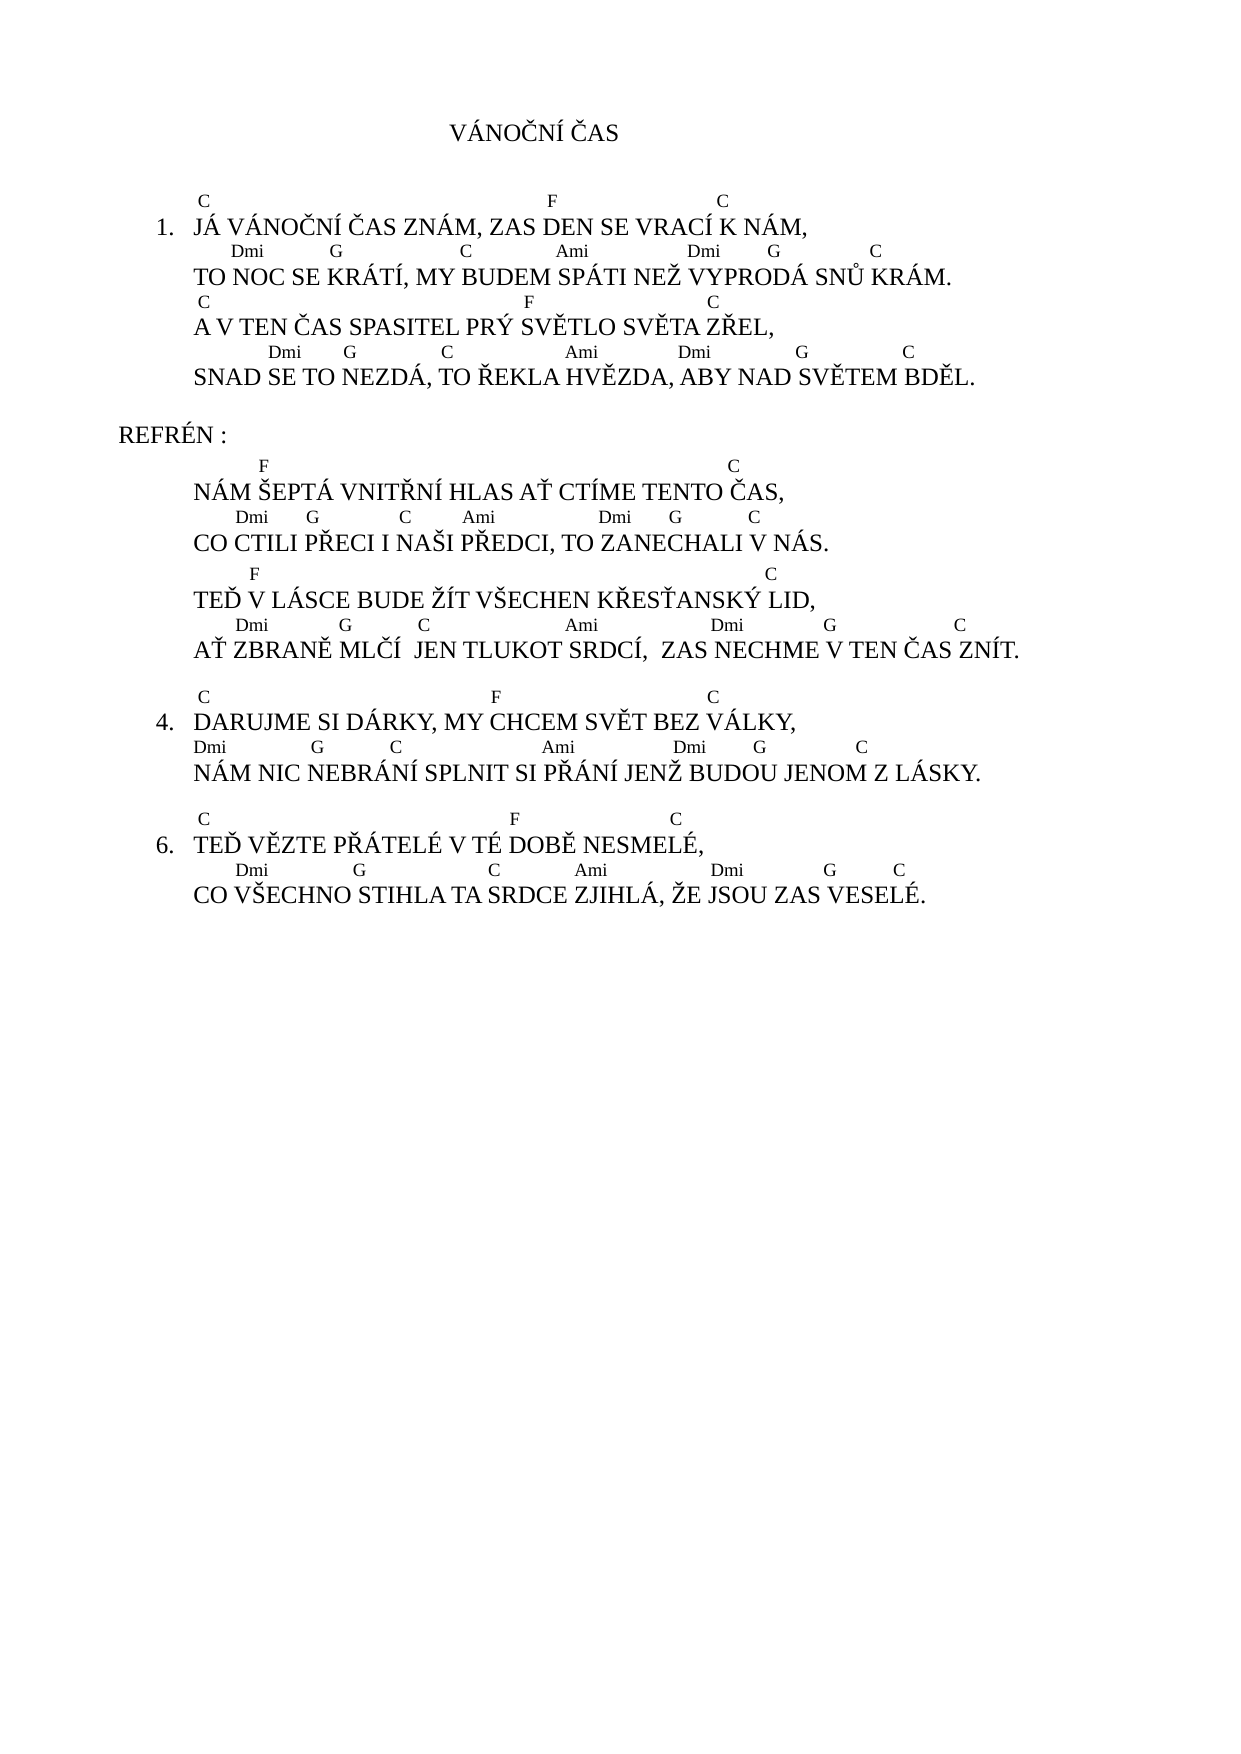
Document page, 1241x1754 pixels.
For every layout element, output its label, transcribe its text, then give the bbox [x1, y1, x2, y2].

list Dmi G C Ami Dmi G C [156, 341, 1122, 362]
list Dmi G C Ami Dmi G C [156, 506, 1122, 528]
list CO VŠECHNO STIHLA TA SRDCE ZJIHLÁ, ŽE JSOU ZAS VESELÉ. [156, 880, 1122, 909]
list Dmi G C Ami Dmi G C [156, 240, 1122, 262]
list SNAD SE TO NEZDÁ, TO ŘEKLA HVĚZDA, ABY NAD SVĚTEM BDĚL. [156, 362, 1122, 391]
text F C [118, 449, 1122, 477]
text C F C [118, 808, 1122, 830]
list NÁM ŠEPTÁ VNITŘNÍ HLAS AŤ CTÍME TENTO ČAS, [156, 477, 1122, 506]
text C F C [118, 291, 1122, 312]
text F C [118, 557, 1122, 585]
list AŤ ZBRANĚ MLČÍ JEN TLUKOT SRDCÍ, ZAS NECHME V TEN ČAS ZNÍT. [156, 636, 1122, 664]
list Dmi G C Ami Dmi G C [156, 858, 1122, 880]
list CO CTILI PŘECI I NAŠI PŘEDCI, TO ZANECHALI V NÁS. [156, 528, 1122, 557]
text VÁNOČNÍ ČAS [118, 118, 1122, 147]
list Dmi G C Ami Dmi G C [156, 614, 1122, 636]
list NÁM NIC NEBRÁNÍ SPLNIT SI PŘÁNÍ JENŽ BUDOU JENOM Z LÁSKY. [156, 758, 1122, 787]
list A V TEN ČAS SPASITEL PRÝ SVĚTLO SVĚTA ZŘEL, [156, 312, 1122, 341]
text REFRÉN : [118, 420, 1122, 449]
list TO NOC SE KRÁTÍ, MY BUDEM SPÁTI NEŽ VYPRODÁ SNŮ KRÁM. [156, 262, 1122, 291]
list DARUJME SI DÁRKY, MY CHCEM SVĚT BEZ VÁLKY, [156, 707, 1122, 736]
list TEĎ VĚZTE PŘÁTELÉ V TÉ DOBĚ NESMELÉ, [156, 830, 1122, 858]
list JÁ VÁNOČNÍ ČAS ZNÁM, ZAS DEN SE VRACÍ K NÁM, [156, 212, 1122, 240]
list TEĎ V LÁSCE BUDE ŽÍT VŠECHEN KŘESŤANSKÝ LID, [156, 585, 1122, 614]
text C F C [118, 686, 1122, 707]
list Dmi G C Ami Dmi G C [156, 736, 1122, 758]
text C F C [118, 190, 1122, 212]
